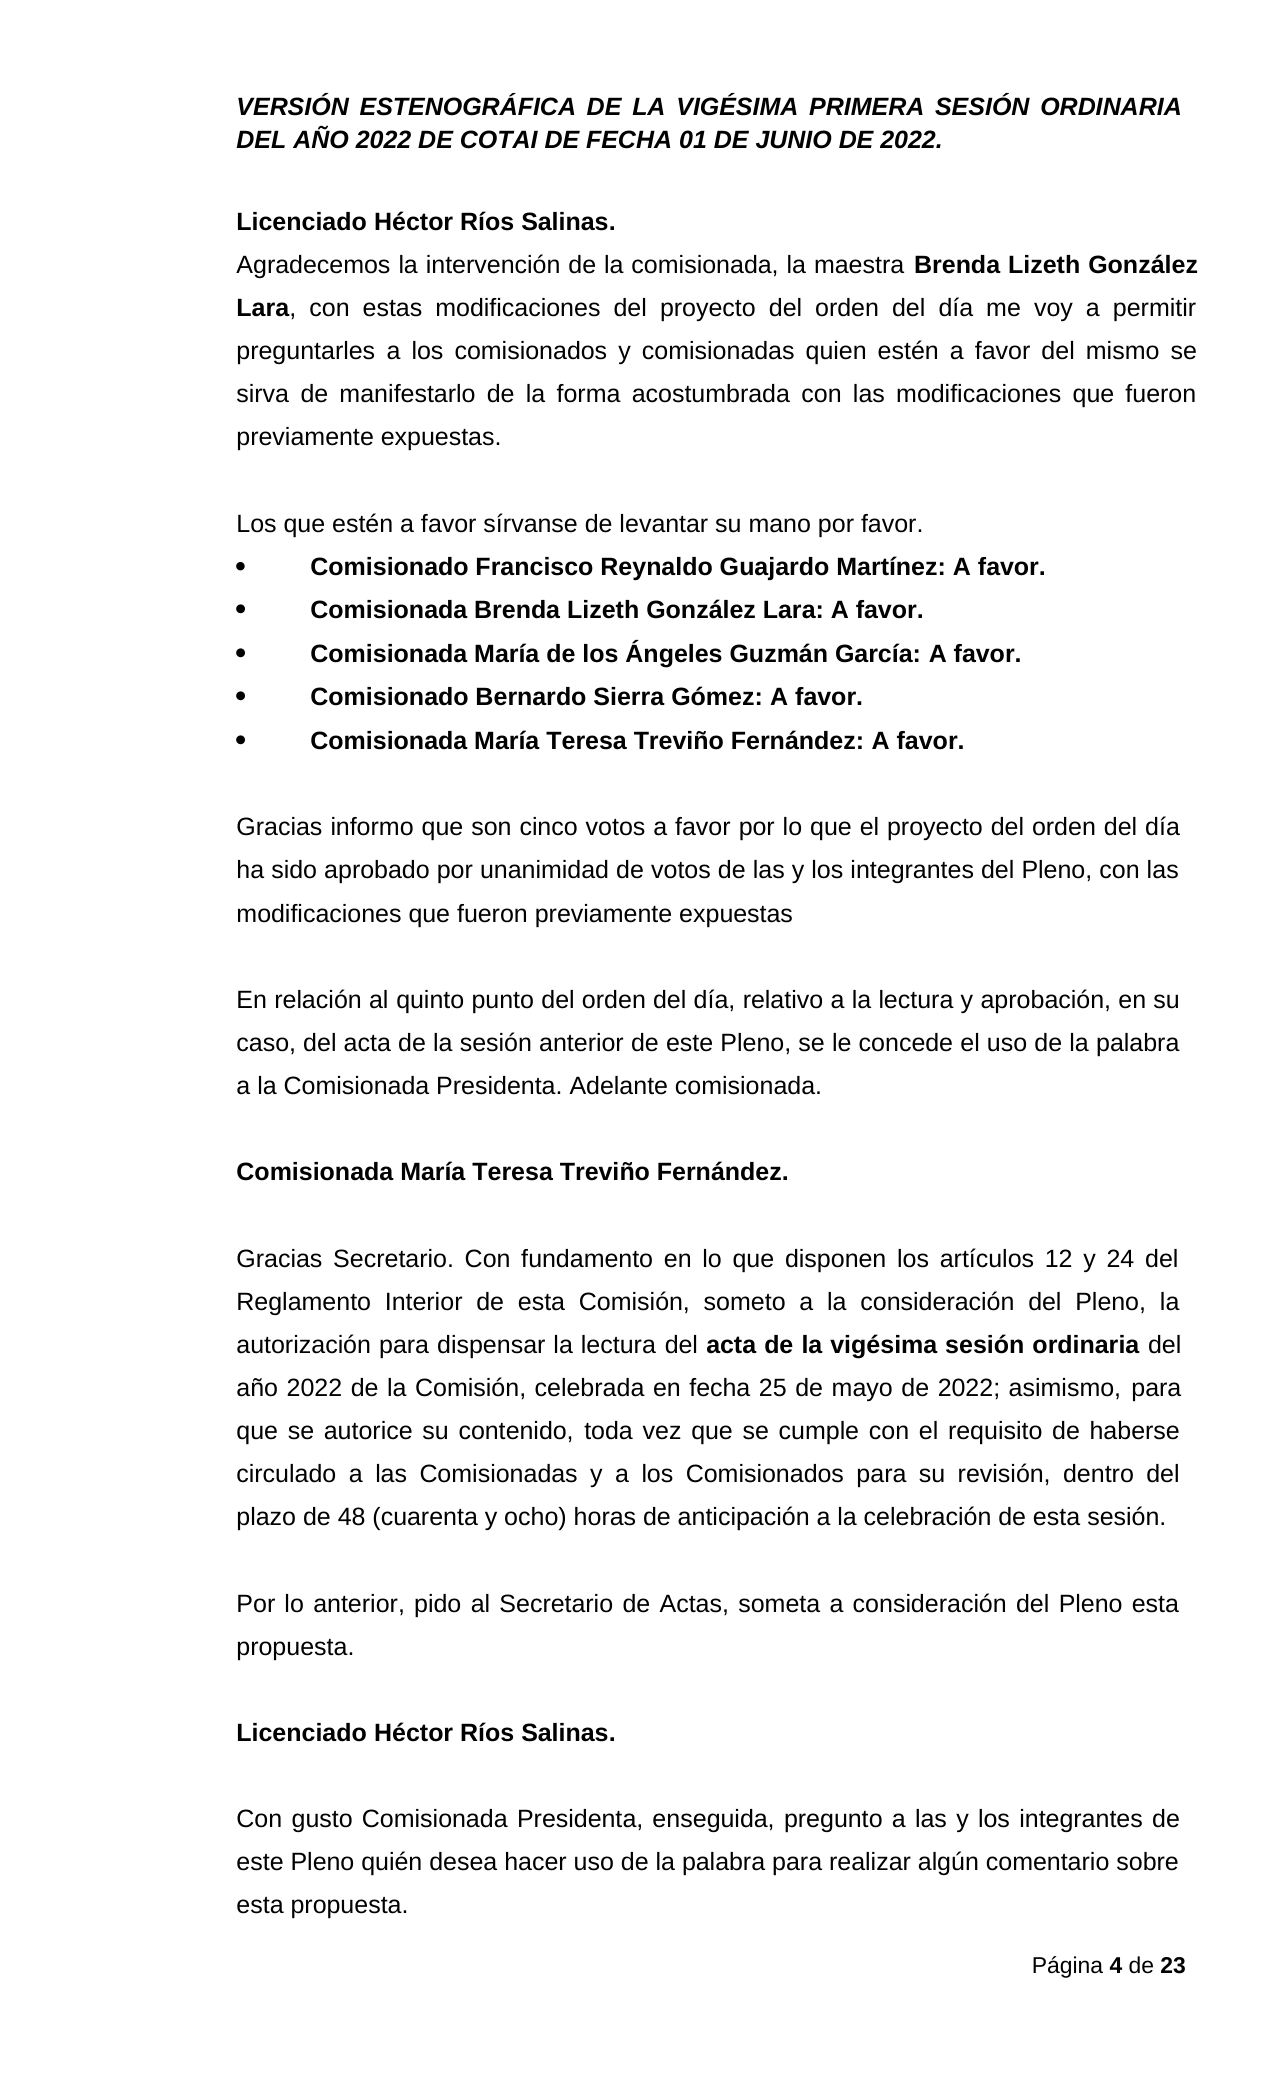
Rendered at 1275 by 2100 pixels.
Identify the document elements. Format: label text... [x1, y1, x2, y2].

text Gracias Secretario. Con fundamento en lo que disponen los artículos 12 y 24 del Reglamento Interior de esta Comisión, someto a la consideración del Pleno, la autorización para dispensar la lectura del acta de la vigésima sesión ordinaria del año 2022 de la Comisión, celebrada en fecha 25 de mayo de 2022; asimismo, para que se autorice su contenido, toda vez que se cumple con el requisito de haberse circulado a las Comisionadas y a los Comisionados para su revisión, dentro del plazo de 48 (cuarenta y ocho) horas de anticipación a la celebración de esta sesión. [236, 1243, 1181, 1531]
text En relación al quinto punto del orden del día, relativo a la lectura y aprobación, en su caso, del acta de la sesión anterior de este Pleno, se le concede el uso de la palabra a la Comisionada Presidenta. Adelante comisionada. [236, 985, 1181, 1100]
text Comisionada María Teresa Treviño Fernández. [236, 1157, 1181, 1186]
list Comisionada María de los Ángeles Guzmán García: A favor. [236, 638, 1181, 668]
text Por lo anterior, pido al Secretario de Actas, someta a consideración del Pleno esta propuesta. [236, 1588, 1181, 1660]
text Licenciado Héctor Ríos Salinas. [236, 1718, 1181, 1747]
text Los que estén a favor sírvanse de levantar su mano por favor. [236, 509, 1198, 537]
list Comisionada Brenda Lizeth González Lara: A favor. [236, 595, 1181, 624]
list Comisionado Francisco Reynaldo Guajardo Martínez: A favor. [236, 552, 1181, 581]
text Con gusto Comisionada Presidenta, enseguida, pregunto a las y los integrantes de este Pleno quién desea hacer uso de la palabra para realizar algún comentario sobre esta propuesta. [236, 1804, 1181, 1919]
text Licenciado Héctor Ríos Salinas. [236, 207, 1198, 236]
text Agradecemos la intervención de la comisionada, la maestra Brenda Lizeth González Lara, con estas modificaciones del proyecto del orden del día me voy a permitir preguntarles a los comisionados y comisionadas quien estén a favor del mismo se sirva de manifestarlo de la forma acostumbrada con las modificaciones que fueron previamente expuestas. [236, 250, 1198, 451]
list Comisionado Bernardo Sierra Gómez: A favor. [236, 682, 1181, 711]
list Comisionada María Teresa Treviño Fernández: A favor. [236, 726, 1181, 755]
text Gracias informo que son cinco votos a favor por lo que el proyecto del orden del día ha sido aprobado por unanimidad de votos de las y los integrantes del Pleno, con las modificaciones que fueron previamente expuestas [236, 812, 1181, 927]
